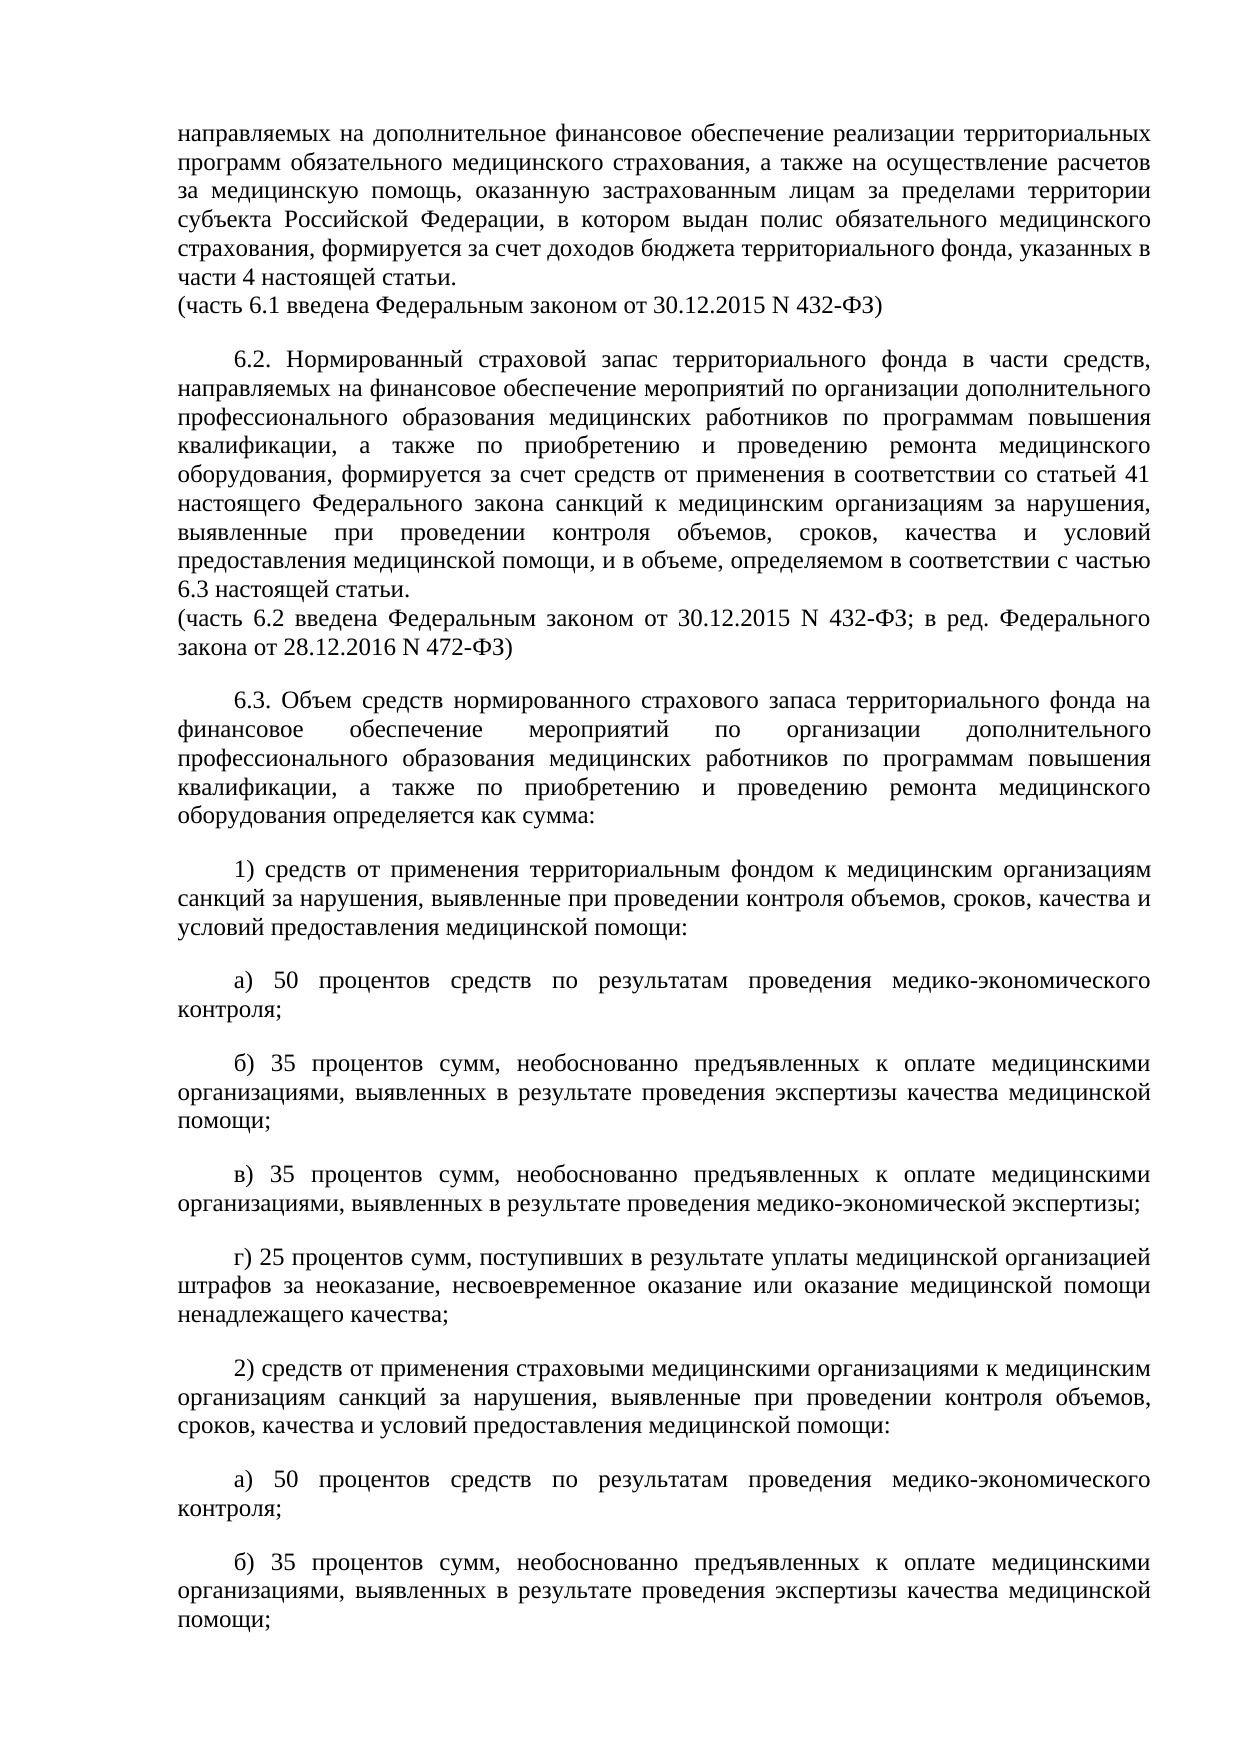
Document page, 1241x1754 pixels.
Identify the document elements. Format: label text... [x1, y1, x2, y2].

text а) 50 процентов средств по результатам проведения медико-экономического контроля; [177, 966, 1152, 1023]
text г) 25 процентов сумм, поступивших в результате уплаты медицинской организацией штрафов за неоказание, несвоевременное оказание или оказание медицинской помощи ненадлежащего качества; [177, 1242, 1152, 1328]
text направляемых на дополнительное финансовое обеспечение реализации территориальных программ обязательного медицинского страхования, а также на осуществление расчетов за медицинскую помощь, оказанную застрахованным лицам за пределами территории субъекта Российской Федерации, в котором выдан полис обязательного медицинского страхования, формируется за счет доходов бюджета территориального фонда, указанных в части 4 настоящей статьи. [177, 118, 1152, 291]
text (часть 6.1 введена Федеральным законом от 30.12.2015 N 432-ФЗ) [177, 291, 1152, 319]
text в) 35 процентов сумм, необоснованно предъявленных к оплате медицинскими организациями, выявленных в результате проведения медико-экономической экспертизы; [177, 1159, 1152, 1217]
text б) 35 процентов сумм, необоснованно предъявленных к оплате медицинскими организациями, выявленных в результате проведения экспертизы качества медицинской помощи; [177, 1547, 1152, 1633]
text 2) средств от применения страховыми медицинскими организациями к медицинским организациям санкций за нарушения, выявленные при проведении контроля объемов, сроков, качества и условий предоставления медицинской помощи: [177, 1353, 1152, 1439]
text б) 35 процентов сумм, необоснованно предъявленных к оплате медицинскими организациями, выявленных в результате проведения экспертизы качества медицинской помощи; [177, 1048, 1152, 1134]
text 6.2. Нормированный страховой запас территориального фонда в части средств, направляемых на финансовое обеспечение мероприятий по организации дополнительного профессионального образования медицинских работников по программам повышения квалификации, а также по приобретению и проведению ремонта медицинского оборудования, формируется за счет средств от применения в соответствии со статьей 41 настоящего Федерального закона санкций к медицинским организациям за нарушения, выявленные при проведении контроля объемов, сроков, качества и условий предоставления медицинской помощи, и в объеме, определяемом в соответствии с частью 6.3 настоящей статьи. [177, 344, 1152, 603]
text 1) средств от применения территориальным фондом к медицинским организациям санкций за нарушения, выявленные при проведении контроля объемов, сроков, качества и условий предоставления медицинской помощи: [177, 854, 1152, 941]
text (часть 6.2 введена Федеральным законом от 30.12.2015 N 432-ФЗ; в ред. Федерального закона от 28.12.2016 N 472-ФЗ) [177, 603, 1152, 661]
text а) 50 процентов средств по результатам проведения медико-экономического контроля; [177, 1464, 1152, 1522]
text 6.3. Объем средств нормированного страхового запаса территориального фонда на финансовое обеспечение мероприятий по организации дополнительного профессионального образования медицинских работников по программам повышения квалификации, а также по приобретению и проведению ремонта медицинского оборудования определяется как сумма: [177, 686, 1152, 829]
